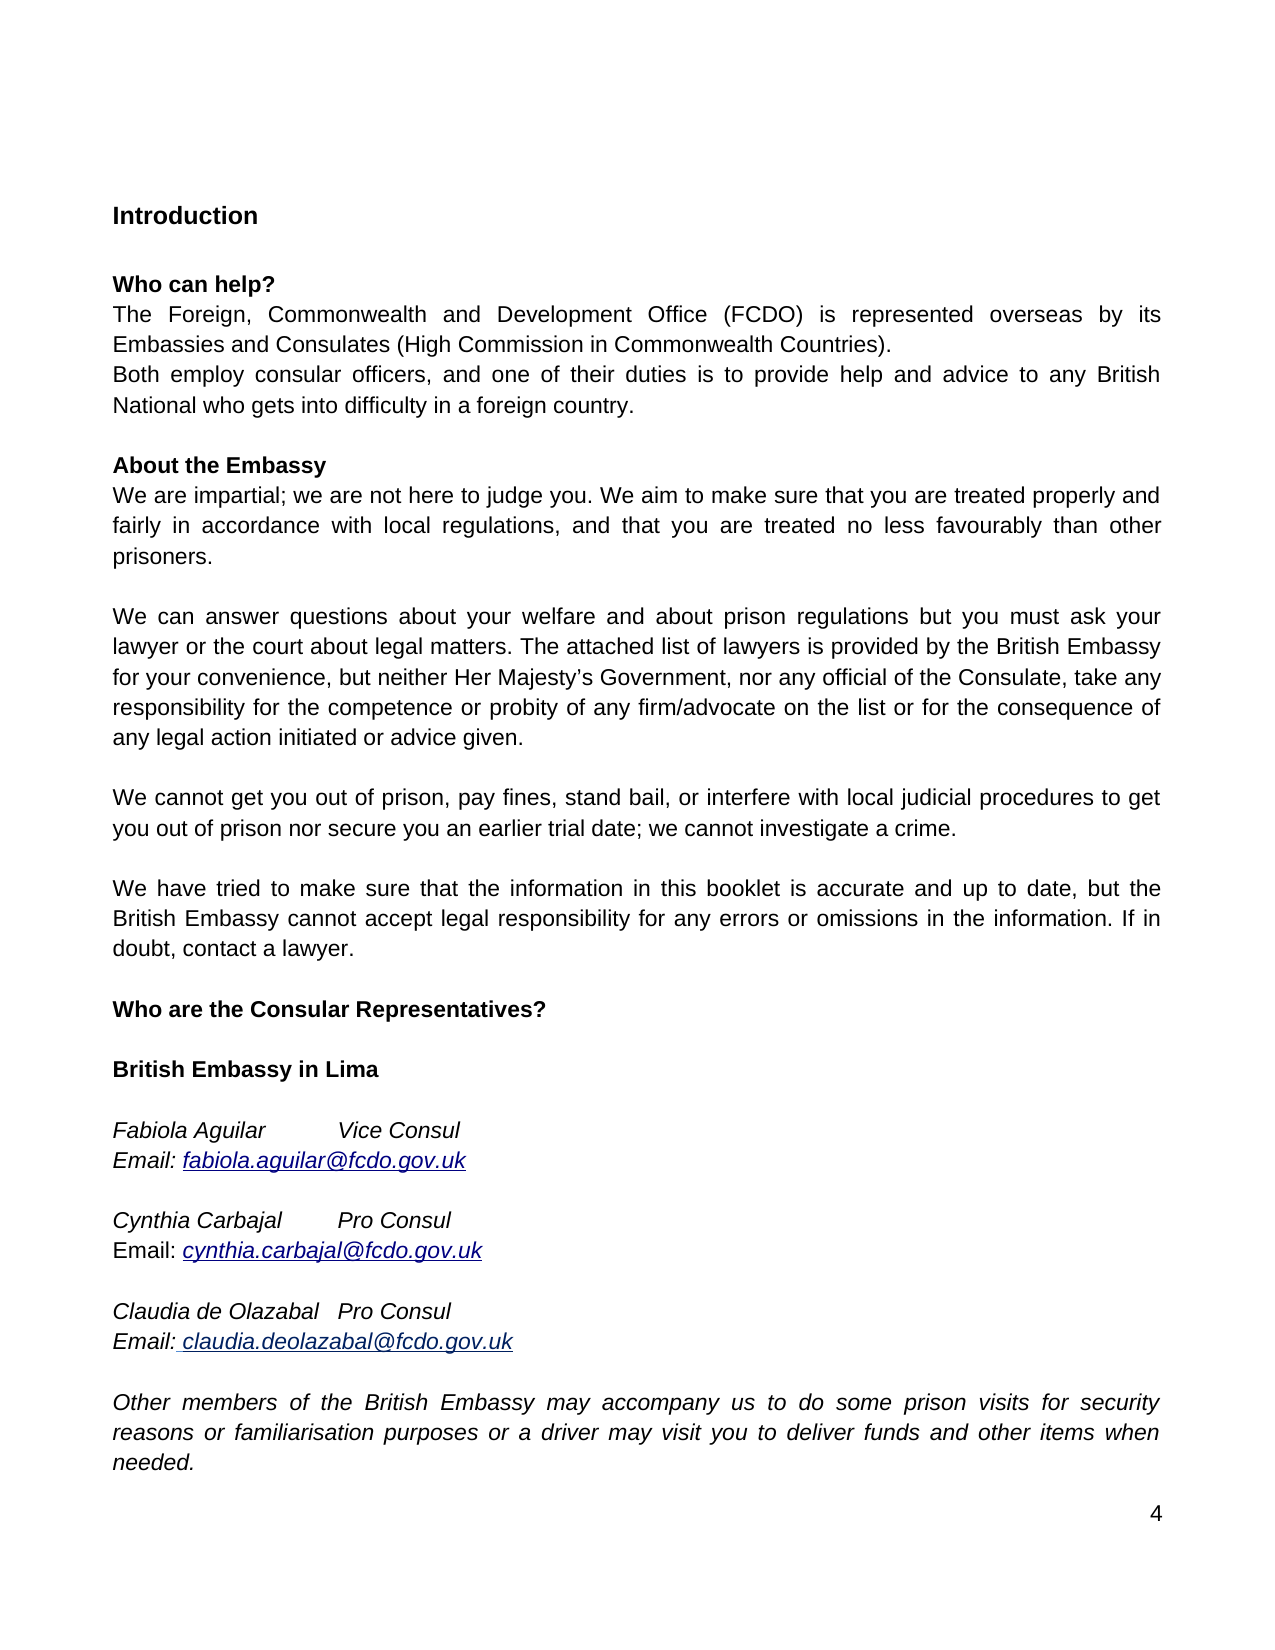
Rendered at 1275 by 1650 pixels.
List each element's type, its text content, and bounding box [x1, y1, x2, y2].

text British Embassy in Lima [112, 1056, 1162, 1083]
subtitle Introduction [112, 201, 1162, 230]
text Email: fabiola.aguilar@fcdo.gov.uk [112, 1147, 1162, 1173]
text We are impartial; we are not here to judge you. We aim to make sure that you are treated properly and fairly in accordance with local regulations, and that you are treated no less favourably than other prisoners. [112, 482, 1162, 569]
text The Foreign, Commonwealth and Development Office (FCDO) is represented overseas by its Embassies and Consulates (High Commission in Commonwealth Countries). [112, 301, 1162, 358]
text Cynthia Carbajal Pro Consul [112, 1207, 1162, 1234]
text Fabiola Aguilar Vice Consul [112, 1117, 1162, 1143]
subtitle About the Embassy [112, 452, 1162, 478]
text Both employ consular officers, and one of their duties is to provide help and advice to any British National who gets into difficulty in a foreign country. [112, 361, 1162, 418]
text We can answer questions about your welfare and about prison regulations but you must ask your lawyer or the court about legal matters. The attached list of lawyers is provided by the British Embassy for your convenience, but neither Her Majesty’s Government, nor any official of the Consulate, take any responsibility for the competence or probity of any firm/advocate on the list or for the consequence of any legal action initiated or advice given. [112, 603, 1162, 750]
subtitle Who are the Consular Representatives? [112, 996, 1162, 1022]
subtitle Who can help? [112, 271, 1162, 297]
text We have tried to make sure that the information in this booklet is accurate and up to date, but the British Embassy cannot accept legal responsibility for any errors or omissions in the information. If in doubt, contact a lawyer. [112, 875, 1162, 962]
text Claudia de Olazabal Pro Consul [112, 1298, 1162, 1324]
text Email: cynthia.carbajal@fcdo.gov.uk [112, 1237, 1162, 1264]
text We cannot get you out of prison, pay fines, stand bail, or interfere with local judicial procedures to get you out of prison nor secure you an earlier trial date; we cannot investigate a crime. [112, 784, 1162, 841]
text Email: claudia.deolazabal@fcdo.gov.uk [112, 1328, 1162, 1354]
text Other members of the British Embassy may accompany us to do some prison visits for security reasons or familiarisation purposes or a driver may visit you to deliver funds and other items when needed. [112, 1388, 1162, 1475]
